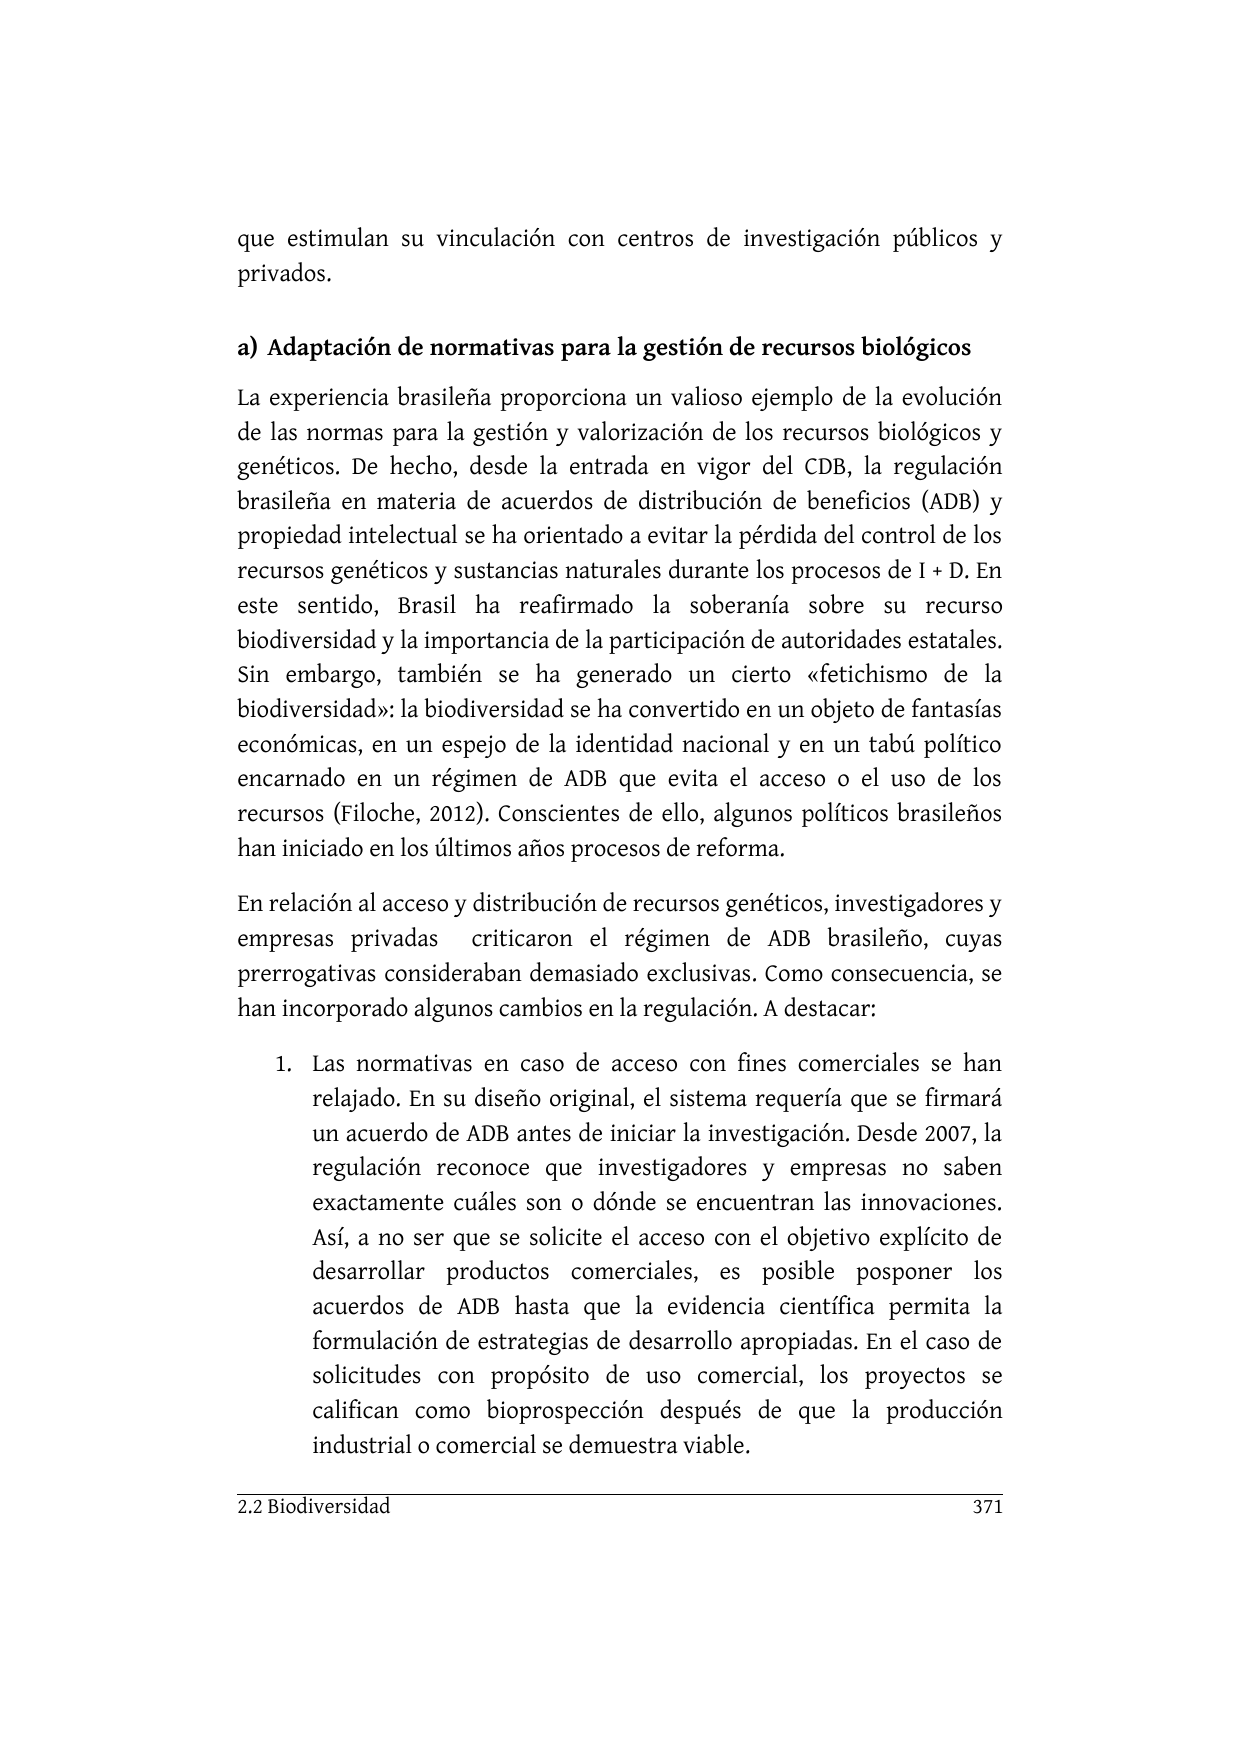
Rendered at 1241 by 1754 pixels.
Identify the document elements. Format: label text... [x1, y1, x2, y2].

list Las normativas en caso de acceso con fines comerciales se han relajado. En su diseño original, el sistema requería que se firmará un acuerdo de ADB antes de iniciar la investigación. Desde 2007, la regulación reconoce que investigadores y empresas no saben exactamente cuáles son o dónde se encuentran las innovaciones. Así, a no ser que se solicite el acceso con el objetivo explícito de desarrollar productos comerciales, es posible posponer los acuerdos de ADB hasta que la evidencia científica permita la formulación de estrategias de desarrollo apropiadas. En el caso de solicitudes con propósito de uso comercial, los proyectos se califican como bioprospección después de que la producción industrial o comercial se demuestra viable. [274, 1050, 1003, 1460]
text La experiencia brasileña proporciona un valioso ejemplo de la evolución de las normas para la gestión y valorización de los recursos biológicos y genéticos. De hecho, desde la entrada en vigor del CDB, la regulación brasileña en materia de acuerdos de distribución de beneficios (ADB) y propiedad intelectual se ha orientado a evitar la pérdida del control de los recursos genéticos y sustancias naturales durante los procesos de I + D. En este sentido, Brasil ha reafirmado la soberanía sobre su recurso biodiversidad y la importancia de la participación de autoridades estatales. Sin embargo, también se ha generado un cierto «fetichismo de la biodiversidad»: la biodiversidad se ha convertido en un objeto de fantasías económicas, en un espejo de la identidad nacional y en un tabú político encarnado en un régimen de ADB que evita el acceso o el uso de los recursos (Filoche, 2012). Conscientes de ello, algunos políticos brasileños han iniciado en los últimos años procesos de reforma. [237, 383, 1003, 863]
text que estimulan su vinculación con centros de investigación públicos y privados. [237, 225, 1003, 289]
text En relación al acceso y distribución de recursos genéticos, investigadores y empresas privadas criticaron el régimen de ADB brasileño, cuyas prerrogativas consideraban demasiado exclusivas. Como consecuencia, se han incorporado algunos cambios en la regulación. A destacar: [237, 890, 1003, 1023]
subtitle Adaptación de normativas para la gestión de recursos biológicos [237, 333, 1003, 362]
